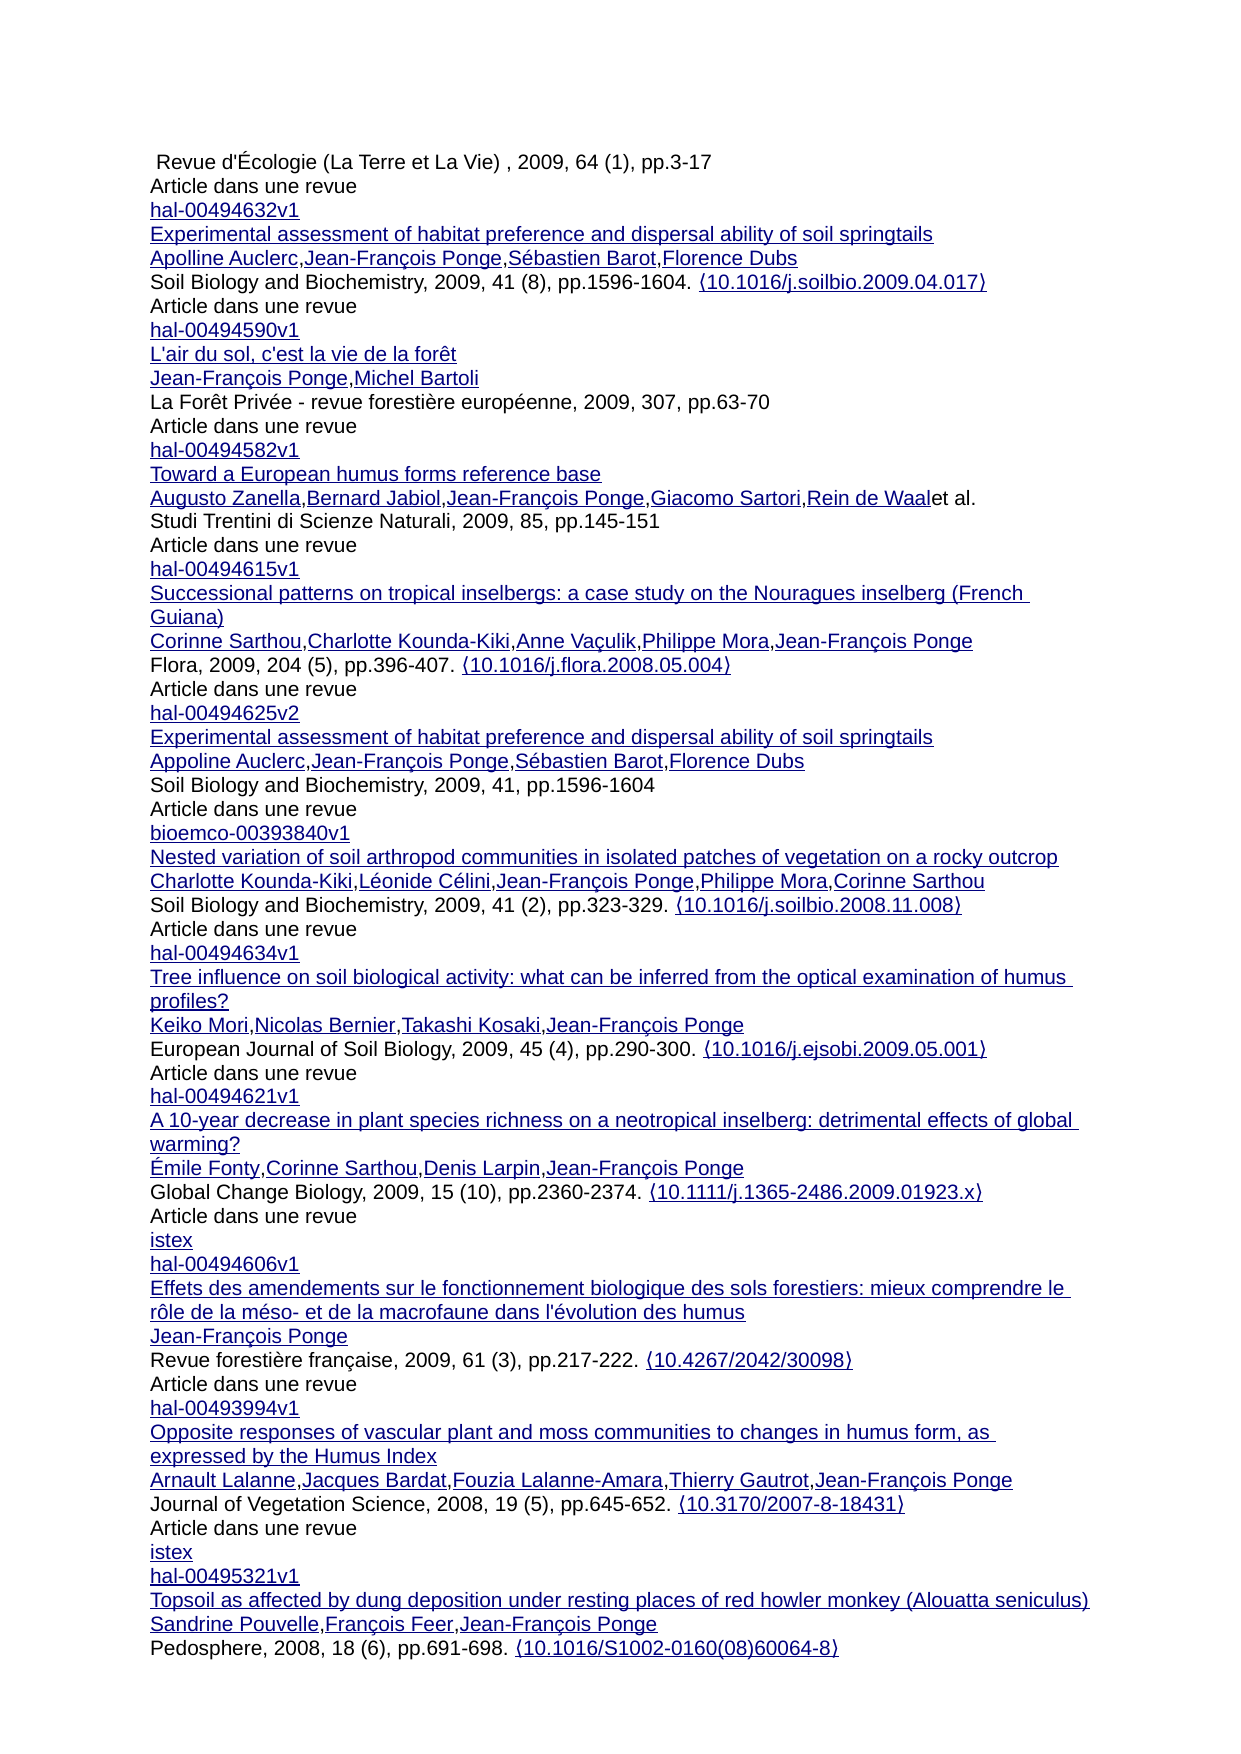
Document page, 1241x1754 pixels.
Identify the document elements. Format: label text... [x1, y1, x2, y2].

table_cell Topsoil as affected by dung deposition under resting places of red howler monkey (Alouatta seniculus) [150, 1588, 1090, 1608]
table_cell L'air du sol, c'est la vie de la forêt Jean-François Ponge,Michel Bartoli La Forêt Privée - revue forestière européenne, 2009, 307, pp.63-70 Article dans une revue hal-00494582v1 [150, 342, 1090, 461]
table_cell Revue d'Écologie (La Terre et La Vie) , 2009, 64 (1), pp.3-17 Article dans une revue hal-00494632v1 [150, 150, 1090, 222]
table_cell Toward a European humus forms reference base Augusto Zanella,Bernard Jabiol,Jean-François Ponge,Giacomo Sartori,Rein de Waalet al. Studi Trentini di Scienze Naturali, 2009, 85, pp.145-151 Article dans une revue hal-00494615v1 [150, 461, 1090, 581]
table_cell Experimental assessment of habitat preference and dispersal ability of soil springtails Apolline Auclerc,Jean-François Ponge,Sébastien Barot,Florence Dubs Soil Biology and Biochemistry, 2009, 41 (8), pp.1596-1604. ⟨10.1016/j.soilbio.2009.04.017⟩ Article dans une revue hal-00494590v1 [150, 222, 1090, 342]
table_cell Effets des amendements sur le fonctionnement biologique des sols forestiers: mieux comprendre le rôle de la méso- et de la macrofaune dans l'évolution des humus Jean-François Ponge Revue forestière française, 2009, 61 (3), pp.217-222. ⟨10.4267/2042/30098⟩ Article dans une revue hal-00493994v1 [150, 1276, 1090, 1420]
table_cell Experimental assessment of habitat preference and dispersal ability of soil springtails Appoline Auclerc,Jean-François Ponge,Sébastien Barot,Florence Dubs Soil Biology and Biochemistry, 2009, 41, pp.1596-1604 Article dans une revue bioemco-00393840v1 [150, 725, 1090, 845]
table_cell Nested variation of soil arthropod communities in isolated patches of vegetation on a rocky outcrop Charlotte Kounda-Kiki,Léonide Célini,Jean-François Ponge,Philippe Mora,Corinne Sarthou Soil Biology and Biochemistry, 2009, 41 (2), pp.323-329. ⟨10.1016/j.soilbio.2008.11.008⟩ Article dans une revue hal-00494634v1 [150, 845, 1090, 964]
table_cell Sandrine Pouvelle,François Feer,Jean-François Ponge Pedosphere, 2008, 18 (6), pp.691-698. ⟨10.1016/S1002-0160(08)60064-8⟩ [150, 1609, 1090, 1659]
table_cell Successional patterns on tropical inselbergs: a case study on the Nouragues inselberg (French Guiana) Corinne Sarthou,Charlotte Kounda-Kiki,Anne Vaçulik,Philippe Mora,Jean-François Ponge Flora, 2009, 204 (5), pp.396-407. ⟨10.1016/j.flora.2008.05.004⟩ Article dans une revue hal-00494625v2 [150, 581, 1090, 725]
table_cell A 10-year decrease in plant species richness on a neotropical inselberg: detrimental effects of global warming? Émile Fonty,Corinne Sarthou,Denis Larpin,Jean-François Ponge Global Change Biology, 2009, 15 (10), pp.2360-2374. ⟨10.1111/j.1365-2486.2009.01923.x⟩ Article dans une revue istex hal-00494606v1 [150, 1108, 1090, 1276]
table_cell Opposite responses of vascular plant and moss communities to changes in humus form, as expressed by the Humus Index Arnault Lalanne,Jacques Bardat,Fouzia Lalanne-Amara,Thierry Gautrot,Jean-François Ponge Journal of Vegetation Science, 2008, 19 (5), pp.645-652. ⟨10.3170/2007-8-18431⟩ Article dans une revue istex hal-00495321v1 [150, 1420, 1090, 1587]
table_cell Tree influence on soil biological activity: what can be inferred from the optical examination of humus profiles? Keiko Mori,Nicolas Bernier,Takashi Kosaki,Jean-François Ponge European Journal of Soil Biology, 2009, 45 (4), pp.290-300. ⟨10.1016/j.ejsobi.2009.05.001⟩ Article dans une revue hal-00494621v1 [150, 965, 1090, 1108]
